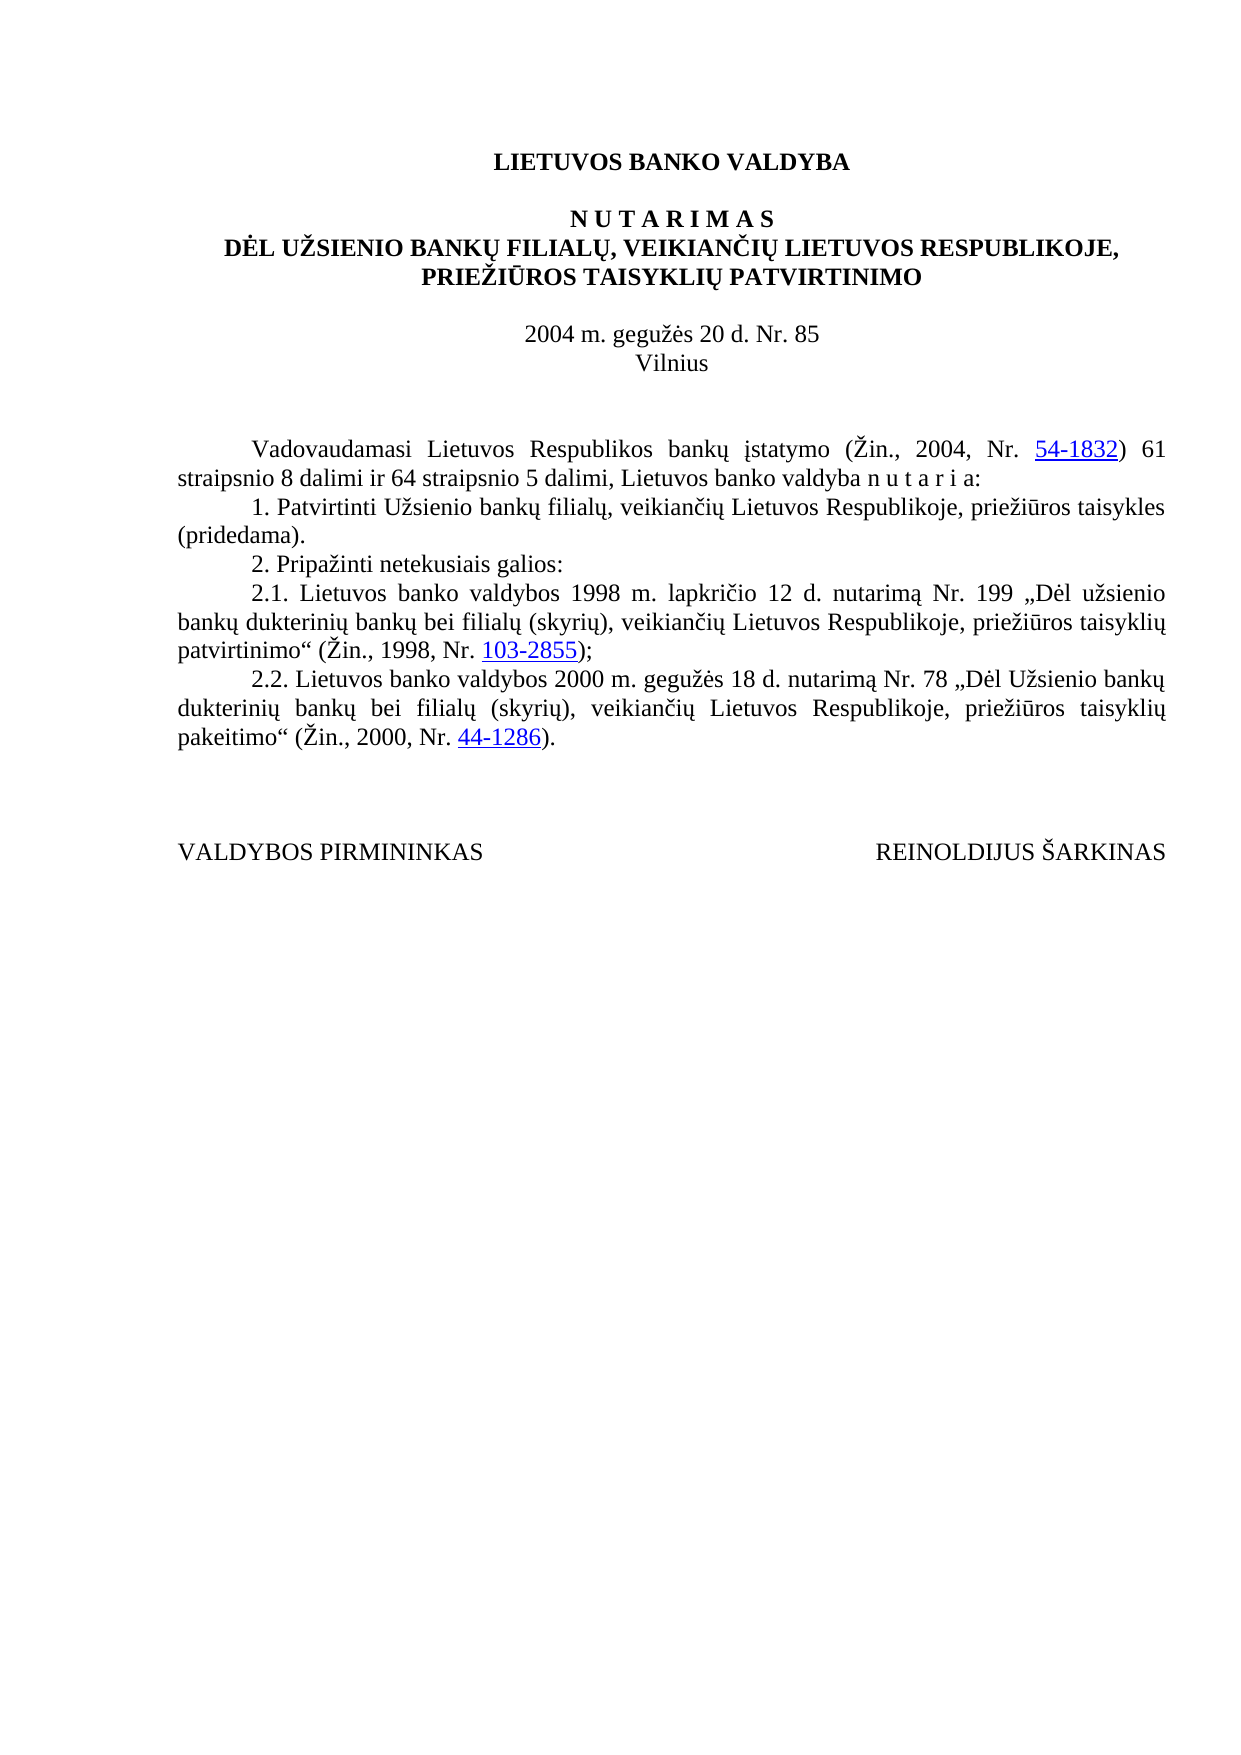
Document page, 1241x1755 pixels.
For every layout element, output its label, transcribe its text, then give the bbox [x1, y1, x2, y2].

text LIETUVOS BANKO VALDYBA [177, 147, 1166, 176]
text 1. Patvirtinti Užsienio bankų filialų, veikiančių Lietuvos Respublikoje, priežiūros taisykles (pridedama). [177, 492, 1166, 549]
text N U T A R I M A S [177, 204, 1166, 233]
text 2.1. Lietuvos banko valdybos 1998 m. lapkričio 12 d. nutarimą Nr. 199 „Dėl užsienio bankų dukterinių bankų bei filialų (skyrių), veikiančių Lietuvos Respublikoje, priežiūros taisyklių patvirtinimo“ (Žin., 1998, Nr. 103-2855); [177, 578, 1166, 664]
text 2. Pripažinti netekusiais galios: [177, 549, 1166, 578]
text 2.2. Lietuvos banko valdybos 2000 m. gegužės 18 d. nutarimą Nr. 78 „Dėl Užsienio bankų dukterinių bankų bei filialų (skyrių), veikiančių Lietuvos Respublikoje, priežiūros taisyklių pakeitimo“ (Žin., 2000, Nr. 44-1286). [177, 664, 1166, 751]
text DĖL UŽSIENIO BANKŲ FILIALŲ, VEIKIANČIŲ LIETUVOS RESPUBLIKOJE, PRIEŽIŪROS TAISYKLIŲ PATVIRTINIMO [177, 233, 1166, 291]
text Vilnius [177, 348, 1166, 377]
text Valdybos pirmininkas Reinoldijus Šarkinas [177, 837, 1166, 866]
text Vadovaudamasi Lietuvos Respublikos bankų įstatymo (Žin., 2004, Nr. 54-1832) 61 straipsnio 8 dalimi ir 64 straipsnio 5 dalimi, Lietuvos banko valdyba nutaria: [177, 434, 1166, 492]
text 2004 m. gegužės 20 d. Nr. 85 [177, 319, 1166, 348]
